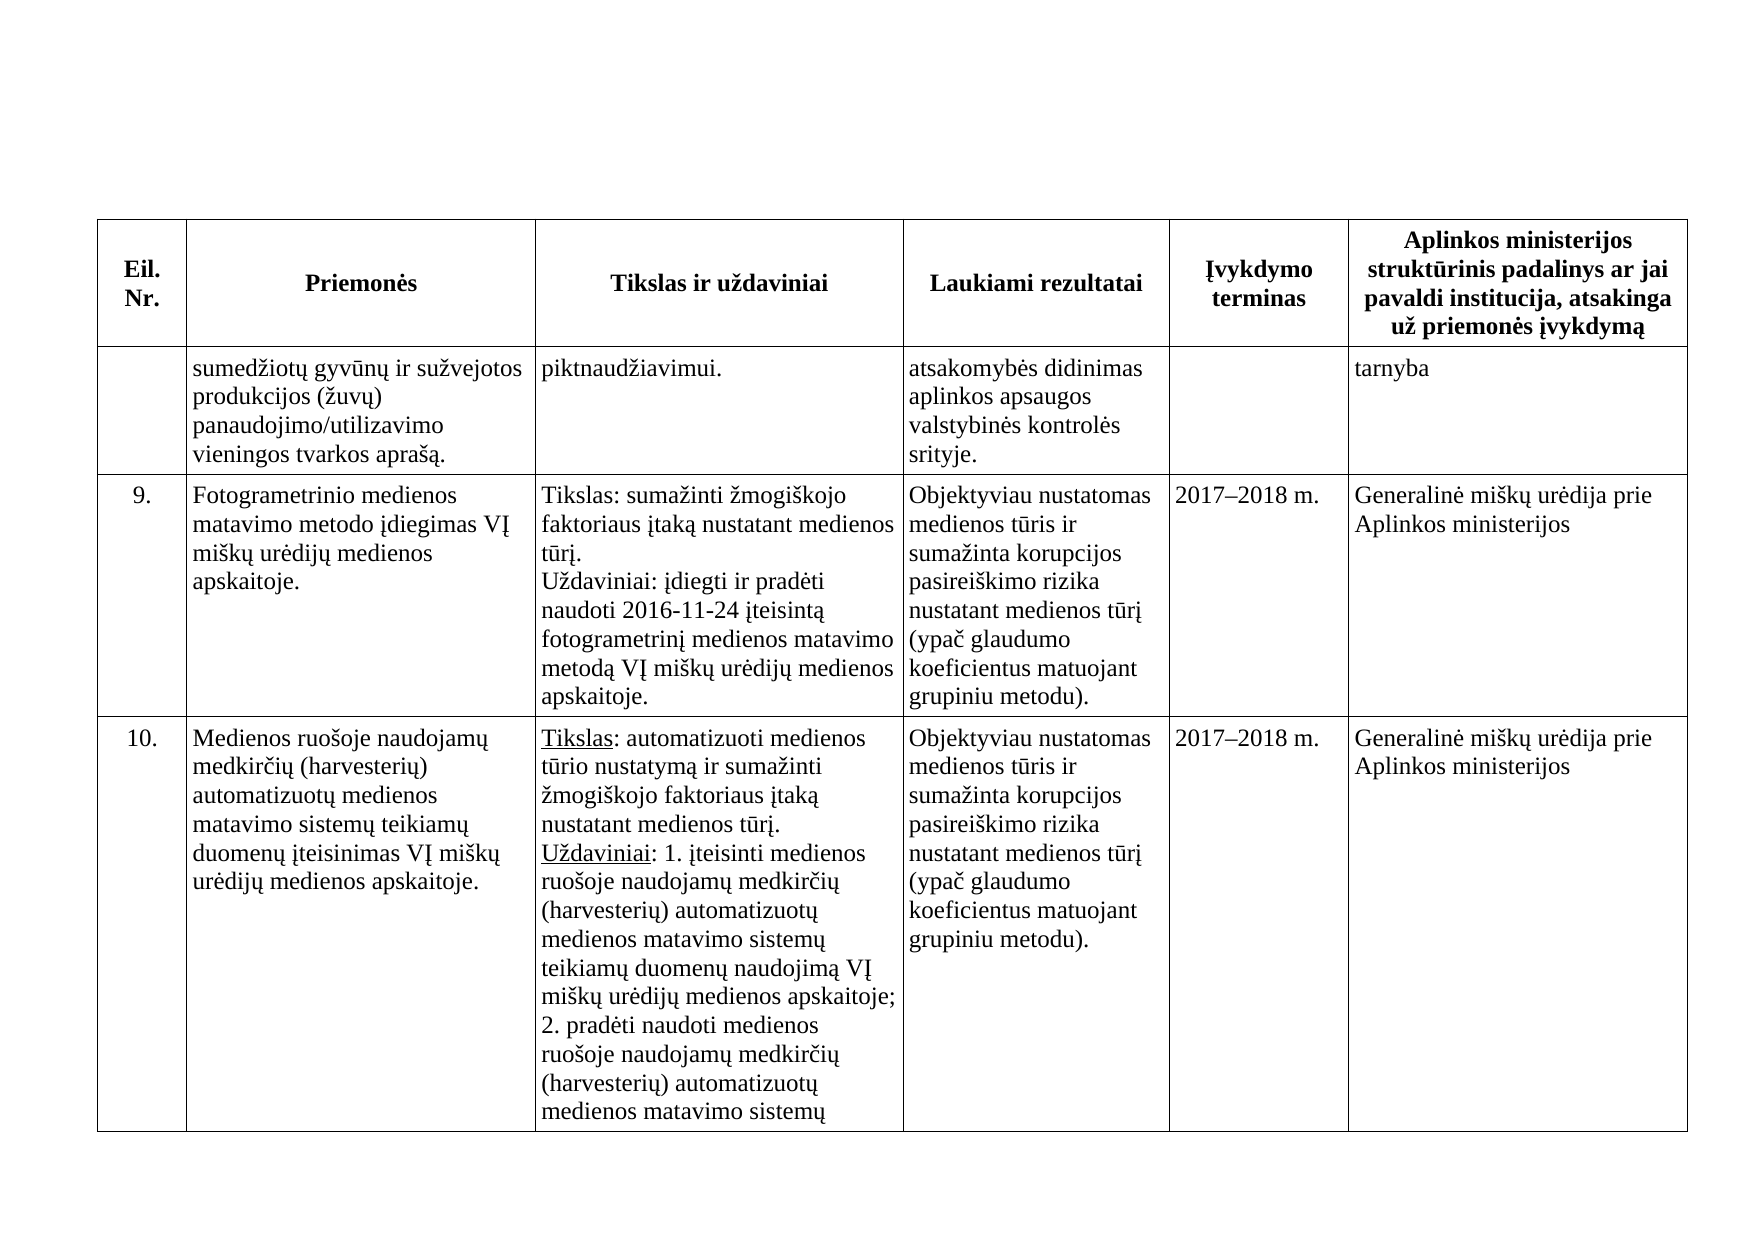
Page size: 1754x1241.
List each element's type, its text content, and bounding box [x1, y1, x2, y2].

table_cell 10. [98, 717, 186, 1131]
table_cell tarnyba [1349, 347, 1687, 473]
table_cell Tikslas: automatizuoti medienos tūrio nustatymą ir sumažinti žmogiškojo faktoriaus įtaką nustatant medienos tūrį. Uždaviniai: 1. įteisinti medienos ruošoje naudojamų medkirčių (harvesterių) automatizuotų medienos matavimo sistemų teikiamų duomenų naudojimą VĮ miškų urėdijų medienos apskaitoje; 2. pradėti naudoti medienos ruošoje naudojamų medkirčių (harvesterių) automatizuotų medienos matavimo sistemų [536, 717, 903, 1131]
table_cell 9. [98, 475, 186, 716]
table_cell atsakomybės didinimas aplinkos apsaugos valstybinės kontrolės srityje. [904, 347, 1169, 473]
table_cell sumedžiotų gyvūnų ir sužvejotos produkcijos (žuvų) panaudojimo/utilizavimo vieningos tvarkos aprašą. [187, 347, 535, 473]
table_header [1688, 219, 1693, 346]
table_cell Generalinė miškų urėdija prie Aplinkos ministerijos [1349, 475, 1687, 716]
table_header Tikslas ir uždaviniai [536, 220, 903, 346]
table_cell Tikslas: sumažinti žmogiškojo faktoriaus įtaką nustatant medienos tūrį. Uždaviniai: įdiegti ir pradėti naudoti 2016-11-24 įteisintą fotogrametrinį medienos matavimo metodą VĮ miškų urėdijų medienos apskaitoje. [536, 475, 903, 716]
table_cell [1688, 716, 1693, 1131]
table_cell Objektyviau nustatomas medienos tūris ir sumažinta korupcijos pasireiškimo rizika nustatant medienos tūrį (ypač glaudumo koeficientus matuojant grupiniu metodu). [904, 475, 1169, 716]
table_cell [1688, 474, 1693, 716]
table_cell [1170, 347, 1348, 473]
table_header Eil. Nr. [98, 220, 186, 346]
table_cell Medienos ruošoje naudojamų medkirčių (harvesterių) automatizuotų medienos matavimo sistemų teikiamų duomenų įteisinimas VĮ miškų urėdijų medienos apskaitoje. [187, 717, 535, 1131]
table_cell Fotogrametrinio medienos matavimo metodo įdiegimas VĮ miškų urėdijų medienos apskaitoje. [187, 475, 535, 716]
table_header Laukiami rezultatai [904, 220, 1169, 346]
table_cell Generalinė miškų urėdija prie Aplinkos ministerijos [1349, 717, 1687, 1131]
table_cell Objektyviau nustatomas medienos tūris ir sumažinta korupcijos pasireiškimo rizika nustatant medienos tūrį (ypač glaudumo koeficientus matuojant grupiniu metodu). [904, 717, 1169, 1131]
table_cell [1688, 346, 1693, 473]
table_cell [98, 347, 186, 473]
table_cell 2017–2018 m. [1170, 717, 1348, 1131]
table_header Aplinkos ministerijos struktūrinis padalinys ar jai pavaldi institucija, atsakinga už priemonės įvykdymą [1349, 220, 1687, 346]
table_cell piktnaudžiavimui. [536, 347, 903, 473]
table_header Įvykdymo terminas [1170, 220, 1348, 346]
table_cell 2017–2018 m. [1170, 475, 1348, 716]
table_header Priemonės [187, 220, 535, 346]
